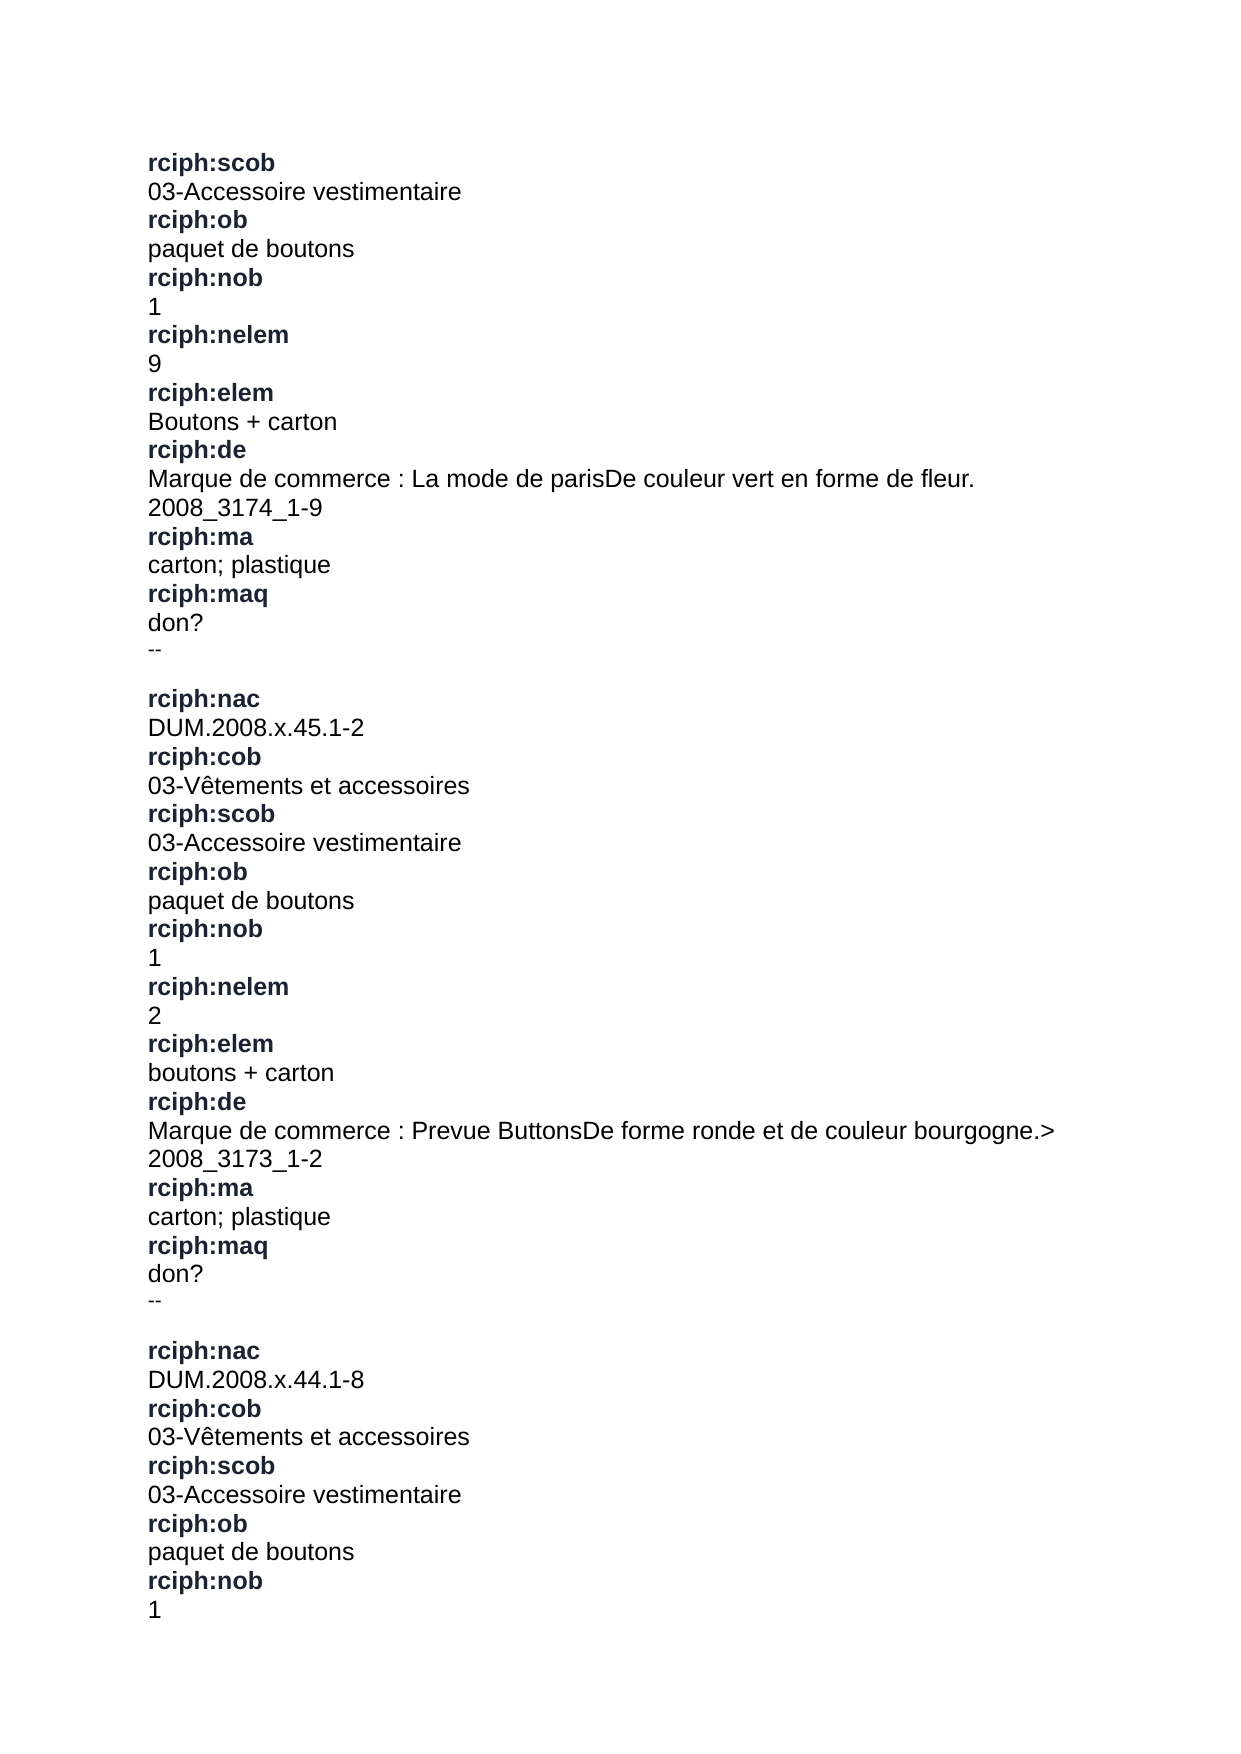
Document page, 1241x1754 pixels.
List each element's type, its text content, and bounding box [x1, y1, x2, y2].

text rciph:de [148, 435, 1092, 464]
text rciph:nob [148, 1566, 1092, 1595]
text rciph:ma [148, 1173, 1092, 1202]
text 1 [148, 1595, 1092, 1623]
text rciph:scob [148, 148, 1092, 176]
text 03-Accessoire vestimentaire [148, 828, 1092, 857]
text DUM.2008.x.44.1-8 [148, 1365, 1092, 1393]
text rciph:elem [148, 378, 1092, 406]
text don? [148, 608, 1092, 636]
text rciph:de [148, 1087, 1092, 1116]
text rciph:nac [148, 1336, 1092, 1365]
text rciph:ob [148, 857, 1092, 886]
text 1 [148, 291, 1092, 320]
text carton; plastique [148, 1202, 1092, 1231]
text rciph:nelem [148, 972, 1092, 1001]
text 03-Vêtements et accessoires [148, 1422, 1092, 1451]
text rciph:maq [148, 579, 1092, 608]
text Marque de commerce : La mode de parisDe couleur vert en forme de fleur. 2008_3174_1-9 [148, 464, 1092, 521]
text rciph:ob [148, 205, 1092, 234]
text 9 [148, 349, 1092, 378]
text rciph:scob [148, 1451, 1092, 1480]
text carton; plastique [148, 550, 1092, 579]
text rciph:ob [148, 1508, 1092, 1537]
text paquet de boutons [148, 234, 1092, 263]
text rciph:cob [148, 742, 1092, 771]
text rciph:nob [148, 263, 1092, 291]
text rciph:ma [148, 521, 1092, 550]
text rciph:nac [148, 684, 1092, 713]
text 1 [148, 943, 1092, 972]
text rciph:maq [148, 1231, 1092, 1259]
text 2 [148, 1001, 1092, 1029]
text 03-Accessoire vestimentaire [148, 176, 1092, 205]
text -- [148, 636, 1092, 660]
text -- [148, 1288, 1092, 1312]
text rciph:nob [148, 914, 1092, 943]
text 03-Vêtements et accessoires [148, 771, 1092, 799]
text don? [148, 1259, 1092, 1288]
text 03-Accessoire vestimentaire [148, 1480, 1092, 1508]
text Marque de commerce : Prevue ButtonsDe forme ronde et de couleur bourgogne.> 2008_3173_1-2 [148, 1116, 1092, 1173]
text DUM.2008.x.45.1-2 [148, 713, 1092, 742]
text Boutons + carton [148, 406, 1092, 435]
text rciph:scob [148, 799, 1092, 828]
text paquet de boutons [148, 1537, 1092, 1566]
text rciph:nelem [148, 320, 1092, 349]
text rciph:cob [148, 1393, 1092, 1422]
text paquet de boutons [148, 886, 1092, 914]
text boutons + carton [148, 1058, 1092, 1087]
text rciph:elem [148, 1029, 1092, 1058]
